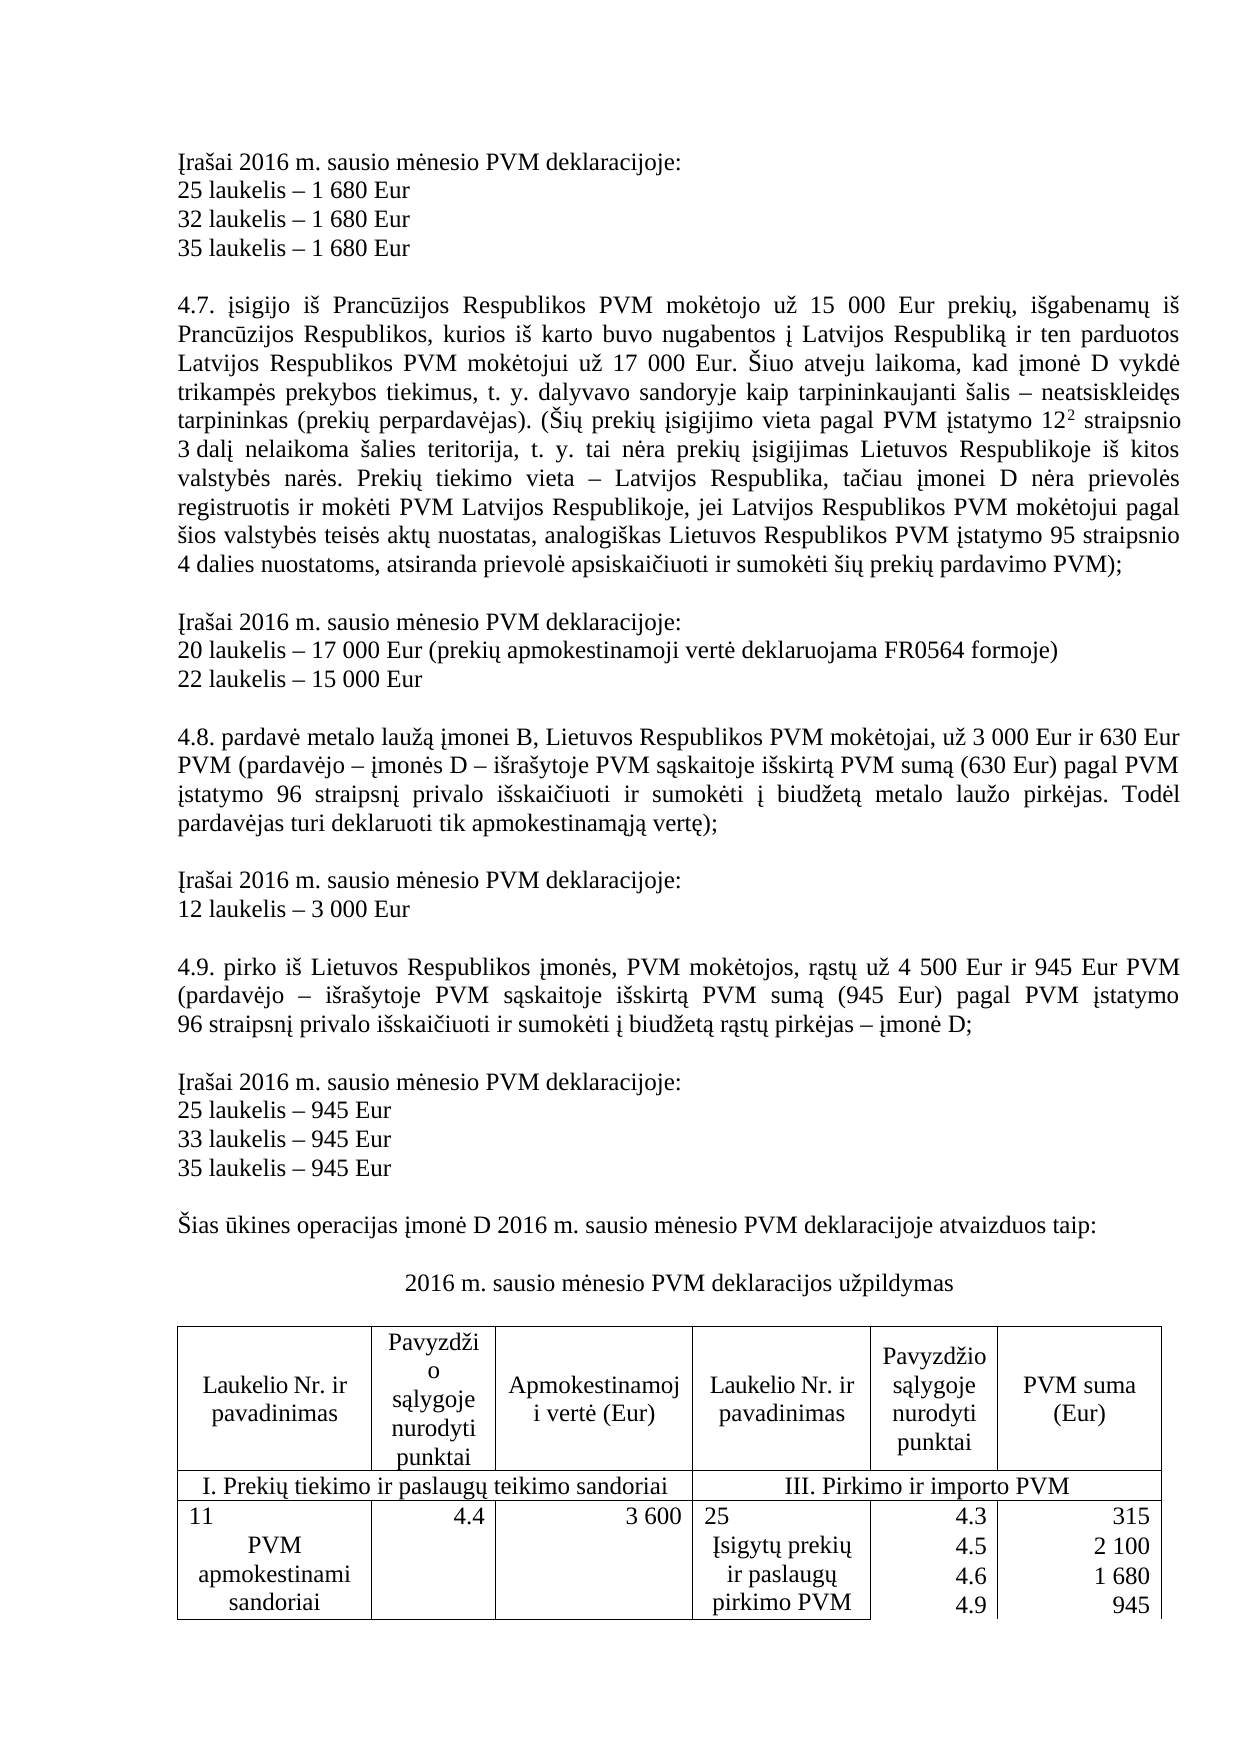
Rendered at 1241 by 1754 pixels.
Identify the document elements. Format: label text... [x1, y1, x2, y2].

table_cell 4.6 [871, 1560, 997, 1589]
text 35 laukelis – 945 Eur [177, 1153, 1181, 1182]
table_header PVM suma (Eur) [998, 1327, 1161, 1470]
table_cell 4.3 [871, 1501, 997, 1530]
table_cell 945 [998, 1590, 1161, 1619]
table_cell III. Pirkimo ir importo PVM [693, 1471, 1161, 1500]
table_header Pavyzdžio sąlygoje nurodyti punktai [372, 1327, 495, 1470]
text 4.7. įsigijo iš Prancūzijos Respublikos PVM mokėtojo už 15 000 Eur prekių, išgabenamų iš Prancūzijos Respublikos, kurios iš karto buvo nugabentos į Latvijos Respubliką ir ten parduotos Latvijos Respublikos PVM mokėtojui už 17 000 Eur. Šiuo atveju laikoma, kad įmonė D vykdė trikampės prekybos tiekimus, t. y. dalyvavo sandoryje kaip tarpininkaujanti šalis – neatsiskleidęs tarpininkas (prekių perpardavėjas). (Šių prekių įsigijimo vieta pagal PVM įstatymo 122 straipsnio 3 dalį nelaikoma šalies teritorija, t. y. tai nėra prekių įsigijimas Lietuvos Respublikoje iš kitos valstybės narės. Prekių tiekimo vieta – Latvijos Respublika, tačiau įmonei D nėra prievolės registruotis ir mokėti PVM Latvijos Respublikoje, jei Latvijos Respublikos PVM mokėtojui pagal šios valstybės teisės aktų nuostatas, analogiškas Lietuvos Respublikos PVM įstatymo 95 straipsnio 4 dalies nuostatoms, atsiranda prievolė apsiskaičiuoti ir sumokėti šių prekių pardavimo PVM); [177, 291, 1181, 578]
text 32 laukelis – 1 680 Eur [177, 204, 1181, 233]
table_cell 3 600 [496, 1501, 692, 1619]
text 4.8. pardavė metalo laužą įmonei B, Lietuvos Respublikos PVM mokėtojai, už 3 000 Eur ir 630 Eur PVM (pardavėjo – įmonės D – išrašytoje PVM sąskaitoje išskirtą PVM sumą (630 Eur) pagal PVM įstatymo 96 straipsnį privalo išskaičiuoti ir sumokėti į biudžetą metalo laužo pirkėjas. Todėl pardavėjas turi deklaruoti tik apmokestinamąją vertę); [177, 722, 1181, 837]
text Šias ūkines operacijas įmonė D 2016 m. sausio mėnesio PVM deklaracijoje atvaizduos taip: [177, 1211, 1181, 1239]
table_cell 25 Įsigytų prekių ir paslaugų pirkimo PVM [693, 1501, 870, 1619]
text Įrašai 2016 m. sausio mėnesio PVM deklaracijoje: [177, 147, 1181, 176]
table_header Laukelio Nr. ir pavadinimas [178, 1327, 371, 1470]
table_cell 2 100 [998, 1530, 1161, 1560]
table_cell 4.4 [372, 1501, 495, 1619]
text 20 laukelis – 17 000 Eur (prekių apmokestinamoji vertė deklaruojama FR0564 formoje) [177, 636, 1181, 664]
text 2016 m. sausio mėnesio PVM deklaracijos užpildymas [177, 1268, 1181, 1297]
table_cell 4.9 [871, 1590, 997, 1619]
table_cell 315 [998, 1501, 1161, 1530]
text 4.9. pirko iš Lietuvos Respublikos įmonės, PVM mokėtojos, rąstų už 4 500 Eur ir 945 Eur PVM (pardavėjo – išrašytoje PVM sąskaitoje išskirtą PVM sumą (945 Eur) pagal PVM įstatymo 96 straipsnį privalo išskaičiuoti ir sumokėti į biudžetą rąstų pirkėjas – įmonė D; [177, 952, 1181, 1038]
table_cell I. Prekių tiekimo ir paslaugų teikimo sandoriai [178, 1471, 692, 1500]
text 25 laukelis – 1 680 Eur [177, 176, 1181, 204]
table_cell 11 PVM apmokestinami sandoriai [178, 1501, 371, 1619]
text 22 laukelis – 15 000 Eur [177, 664, 1181, 693]
table_header Apmokestinamoji vertė (Eur) [496, 1327, 692, 1470]
text Įrašai 2016 m. sausio mėnesio PVM deklaracijoje: [177, 1067, 1181, 1096]
table_cell 4.5 [871, 1530, 997, 1560]
text Įrašai 2016 m. sausio mėnesio PVM deklaracijoje: [177, 866, 1181, 894]
table_header Laukelio Nr. ir pavadinimas [693, 1327, 870, 1470]
table_cell 1 680 [998, 1560, 1161, 1589]
text 35 laukelis – 1 680 Eur [177, 233, 1181, 262]
text 25 laukelis – 945 Eur [177, 1096, 1181, 1124]
text Įrašai 2016 m. sausio mėnesio PVM deklaracijoje: [177, 607, 1181, 636]
table_header Pavyzdžio sąlygoje nurodyti punktai [871, 1327, 997, 1470]
text 12 laukelis – 3 000 Eur [177, 894, 1181, 923]
text 33 laukelis – 945 Eur [177, 1124, 1181, 1153]
